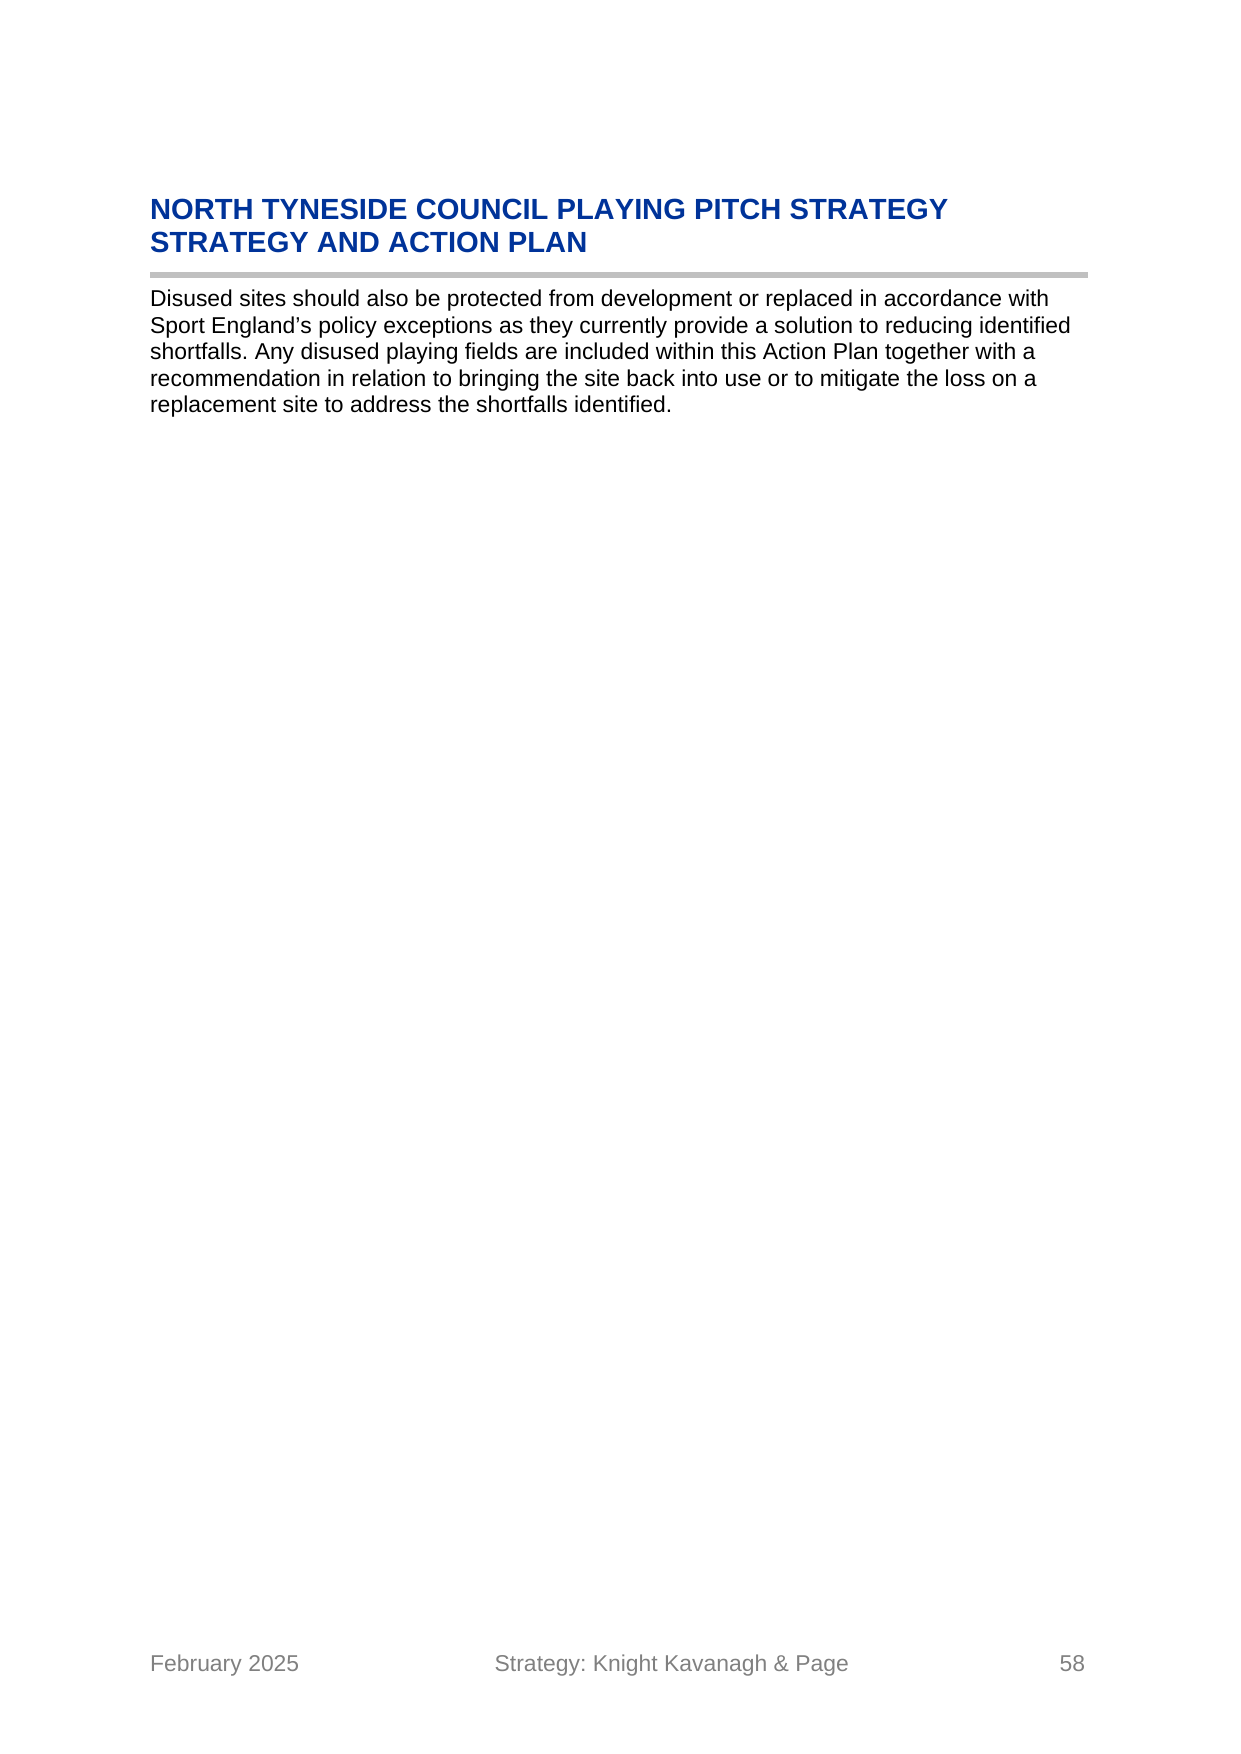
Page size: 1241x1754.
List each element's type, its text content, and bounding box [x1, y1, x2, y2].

text Disused sites should also be protected from development or replaced in accordance with Sport England’s policy exceptions as they currently provide a solution to reducing identified shortfalls. Any disused playing fields are included within this Action Plan together with a recommendation in relation to bringing the site back into use or to mitigate the loss on a replacement site to address the shortfalls identified. [150, 285, 1080, 417]
